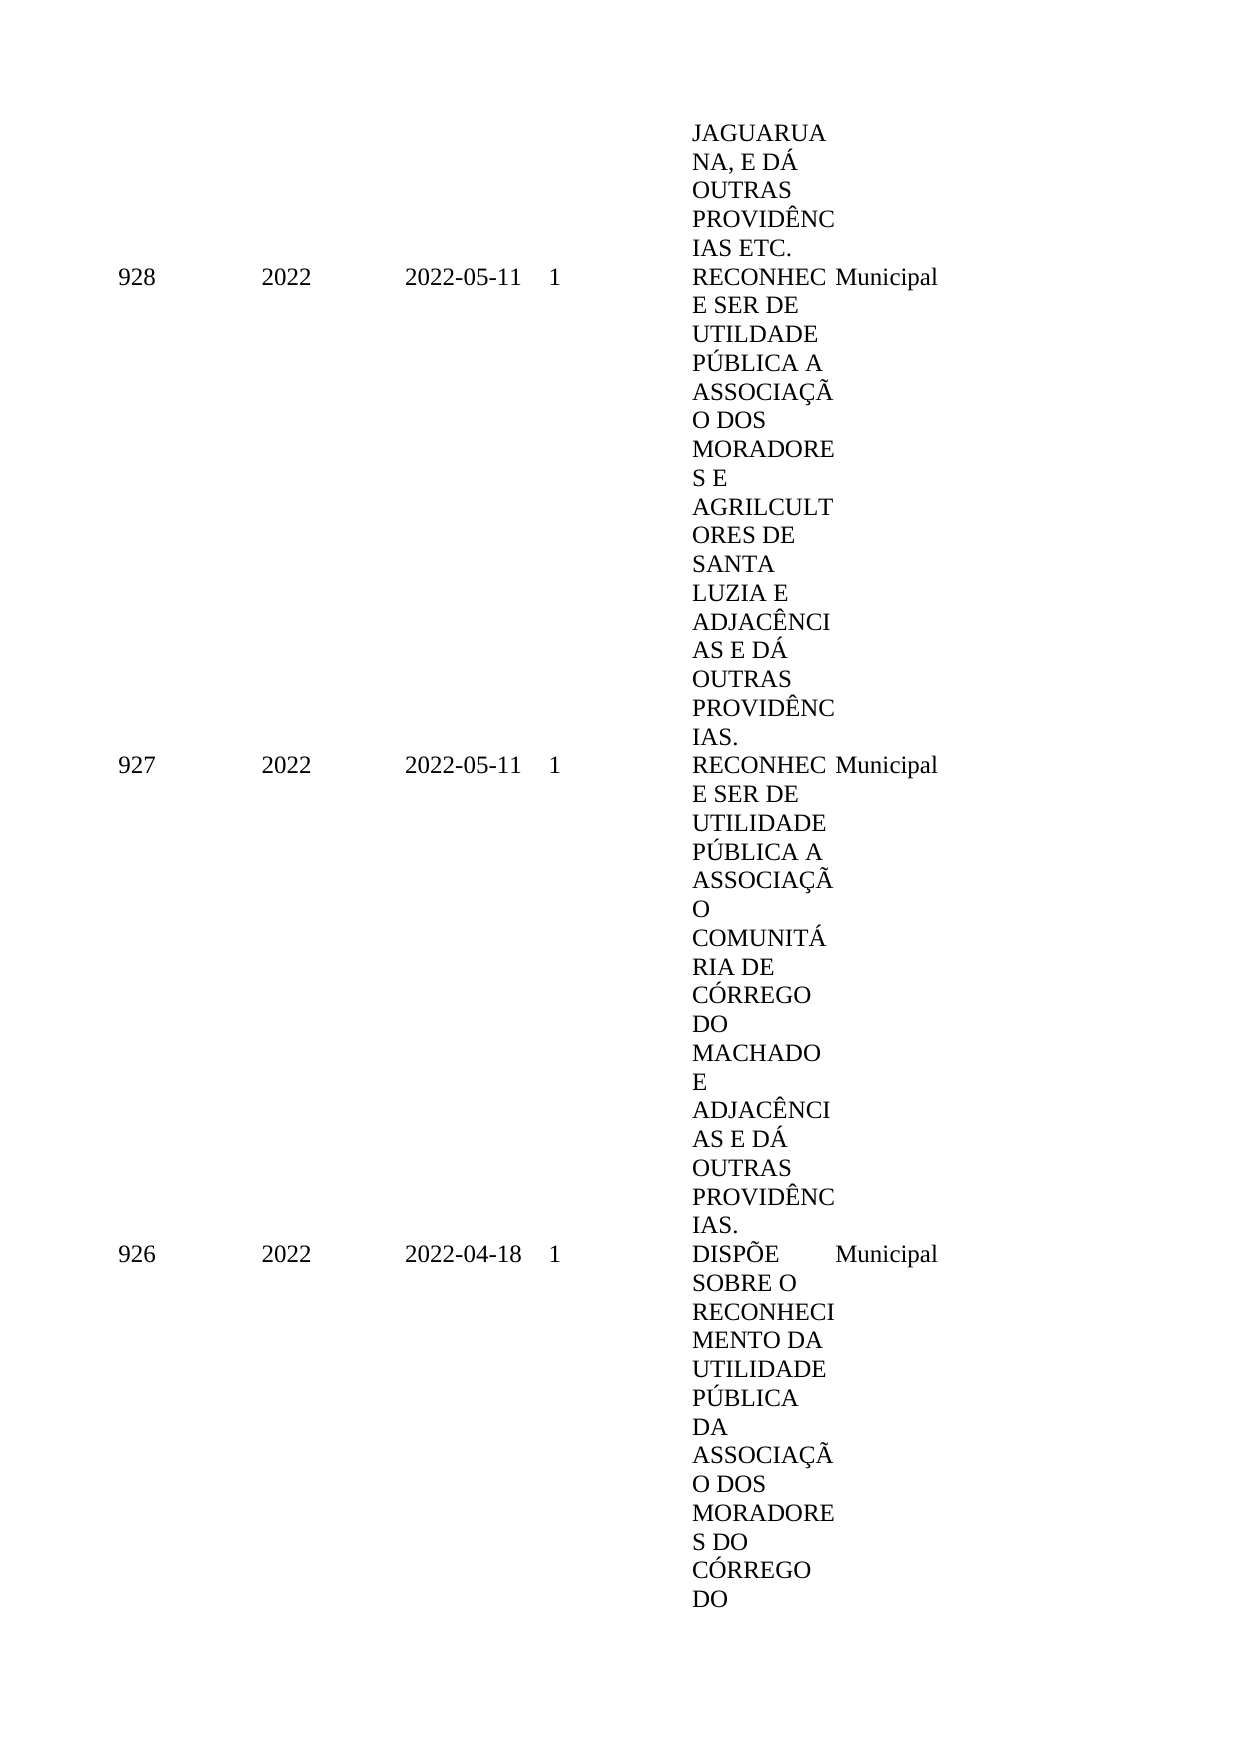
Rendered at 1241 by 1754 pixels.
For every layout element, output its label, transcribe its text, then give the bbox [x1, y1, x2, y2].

table_cell Municipal [835, 751, 979, 1239]
table_cell [405, 118, 548, 262]
table_cell 926 [118, 1239, 261, 1613]
table_cell [979, 1239, 1122, 1613]
table_cell RECONHECE SER DE UTILDADE PÚBLICA A ASSOCIAÇÃO DOS MORADORES E AGRILCULTORES DE SANTA LUZIA E ADJACÊNCIAS E DÁ OUTRAS PROVIDÊNCIAS. [692, 262, 835, 751]
table_cell [548, 118, 692, 262]
table_cell 2022-05-11 [405, 262, 548, 751]
table_cell 2022-04-18 [405, 1239, 548, 1613]
table_cell JAGUARUANA, E DÁ OUTRAS PROVIDÊNCIAS ETC. [692, 118, 835, 262]
table_cell 928 [118, 262, 261, 751]
table_cell [979, 262, 1122, 751]
table_cell 2022 [261, 262, 405, 751]
table_cell [979, 751, 1122, 1239]
table_cell Municipal [835, 1239, 979, 1613]
table_cell Municipal [835, 262, 979, 751]
table_cell 1 [548, 262, 692, 751]
table_cell 2022-05-11 [405, 751, 548, 1239]
table_cell [118, 118, 261, 262]
table_cell 2022 [261, 1239, 405, 1613]
table_cell DISPÕE SOBRE O RECONHECIMENTO DA UTILIDADE PÚBLICA DA ASSOCIAÇÃO DOS MORADORES DO CÓRREGO DO [692, 1239, 835, 1613]
table_cell [261, 118, 405, 262]
table_cell [979, 118, 1122, 262]
table_cell 927 [118, 751, 261, 1239]
table_cell RECONHECE SER DE UTILIDADE PÚBLICA A ASSOCIAÇÃO COMUNITÁRIA DE CÓRREGO DO MACHADO E ADJACÊNCIAS E DÁ OUTRAS PROVIDÊNCIAS. [692, 751, 835, 1239]
table_cell 2022 [261, 751, 405, 1239]
table_cell [835, 118, 979, 262]
table_cell 1 [548, 751, 692, 1239]
table_cell 1 [548, 1239, 692, 1613]
